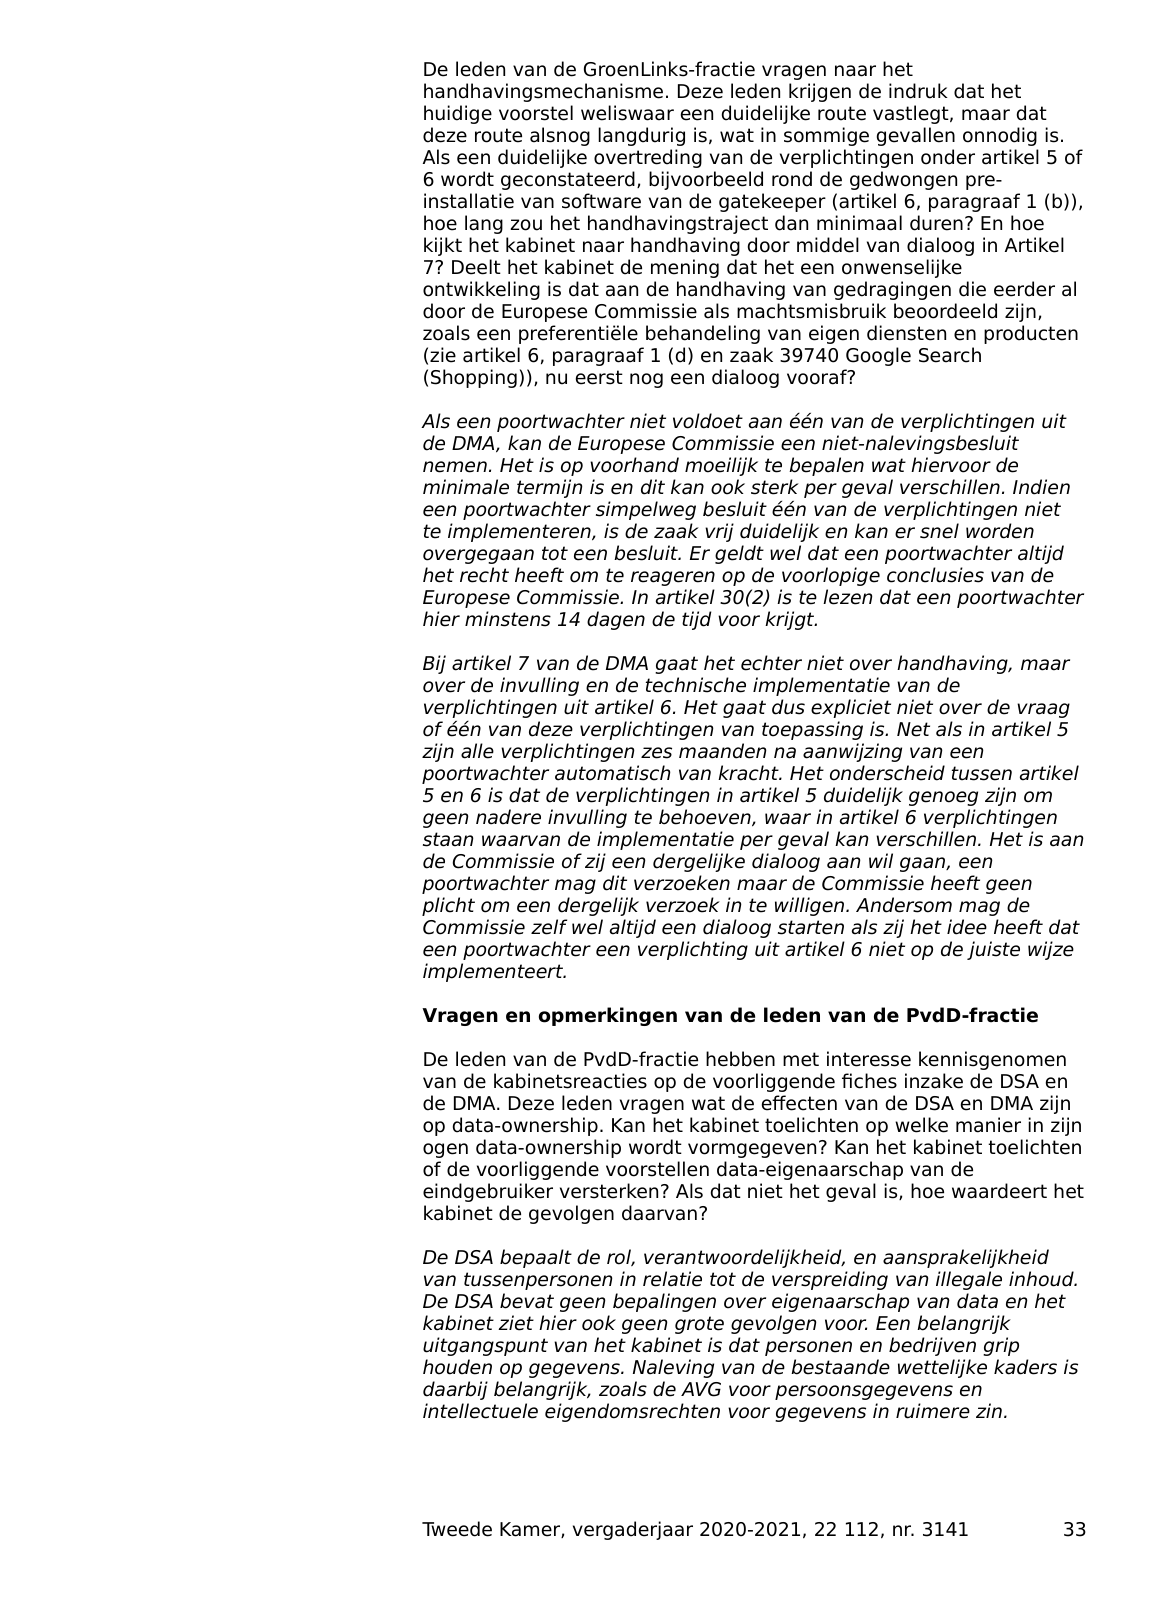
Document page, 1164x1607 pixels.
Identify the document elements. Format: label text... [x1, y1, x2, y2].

text De leden van de PvdD-fractie hebben met interesse kennisgenomen van de kabinetsreacties op de voorliggende fiches inzake de DSA en de DMA. Deze leden vragen wat de effecten van de DSA en DMA zijn op data-ownership. Kan het kabinet toelichten op welke manier in zijn ogen data-ownership wordt vormgegeven? Kan het kabinet toelichten of de voorliggende voorstellen data-eigenaarschap van de eindgebruiker versterken? Als dat niet het geval is, hoe waardeert het kabinet de gevolgen daarvan? [422, 1049, 1087, 1225]
subtitle Vragen en opmerkingen van de leden van de PvdD-fractie [422, 1005, 1087, 1027]
text De DSA bepaalt de rol, verantwoordelijkheid, en aansprakelijkheid van tussenpersonen in relatie tot de verspreiding van illegale inhoud. De DSA bevat geen bepalingen over eigenaarschap van data en het kabinet ziet hier ook geen grote gevolgen voor. Een belangrijk uitgangspunt van het kabinet is dat personen en bedrijven grip houden op gegevens. Naleving van de bestaande wettelijke kaders is daarbij belangrijk, zoals de AVG voor persoonsgegevens en intellectuele eigendomsrechten voor gegevens in ruimere zin. [422, 1247, 1087, 1423]
text De leden van de GroenLinks-fractie vragen naar het handhavingsmechanisme. Deze leden krijgen de indruk dat het huidige voorstel weliswaar een duidelijke route vastlegt, maar dat deze route alsnog langdurig is, wat in sommige gevallen onnodig is. Als een duidelijke overtreding van de verplichtingen onder artikel 5 of 6 wordt geconstateerd, bijvoorbeeld rond de gedwongen pre-installatie van software van de gatekeeper (artikel 6, paragraaf 1 (b)), hoe lang zou het handhavingstraject dan minimaal duren? En hoe kijkt het kabinet naar handhaving door middel van dialoog in Artikel 7? Deelt het kabinet de mening dat het een onwenselijke ontwikkeling is dat aan de handhaving van gedragingen die eerder al door de Europese Commissie als machtsmisbruik beoordeeld zijn, zoals een preferentiële behandeling van eigen diensten en producten (zie artikel 6, paragraaf 1 (d) en zaak 39740 Google Search (Shopping)), nu eerst nog een dialoog vooraf? [422, 59, 1087, 389]
text Als een poortwachter niet voldoet aan één van de verplichtingen uit de DMA, kan de Europese Commissie een niet-nalevingsbesluit nemen. Het is op voorhand moeilijk te bepalen wat hiervoor de minimale termijn is en dit kan ook sterk per geval verschillen. Indien een poortwachter simpelweg besluit één van de verplichtingen niet te implementeren, is de zaak vrij duidelijk en kan er snel worden overgegaan tot een besluit. Er geldt wel dat een poortwachter altijd het recht heeft om te reageren op de voorlopige conclusies van de Europese Commissie. In artikel 30(2) is te lezen dat een poortwachter hier minstens 14 dagen de tijd voor krijgt. [422, 411, 1087, 631]
text Bij artikel 7 van de DMA gaat het echter niet over handhaving, maar over de invulling en de technische implementatie van de verplichtingen uit artikel 6. Het gaat dus expliciet niet over de vraag of één van deze verplichtingen van toepassing is. Net als in artikel 5 zijn alle verplichtingen zes maanden na aanwijzing van een poortwachter automatisch van kracht. Het onderscheid tussen artikel 5 en 6 is dat de verplichtingen in artikel 5 duidelijk genoeg zijn om geen nadere invulling te behoeven, waar in artikel 6 verplichtingen staan waarvan de implementatie per geval kan verschillen. Het is aan de Commissie of zij een dergelijke dialoog aan wil gaan, een poortwachter mag dit verzoeken maar de Commissie heeft geen plicht om een dergelijk verzoek in te willigen. Andersom mag de Commissie zelf wel altijd een dialoog starten als zij het idee heeft dat een poortwachter een verplichting uit artikel 6 niet op de juiste wijze implementeert. [422, 653, 1087, 983]
